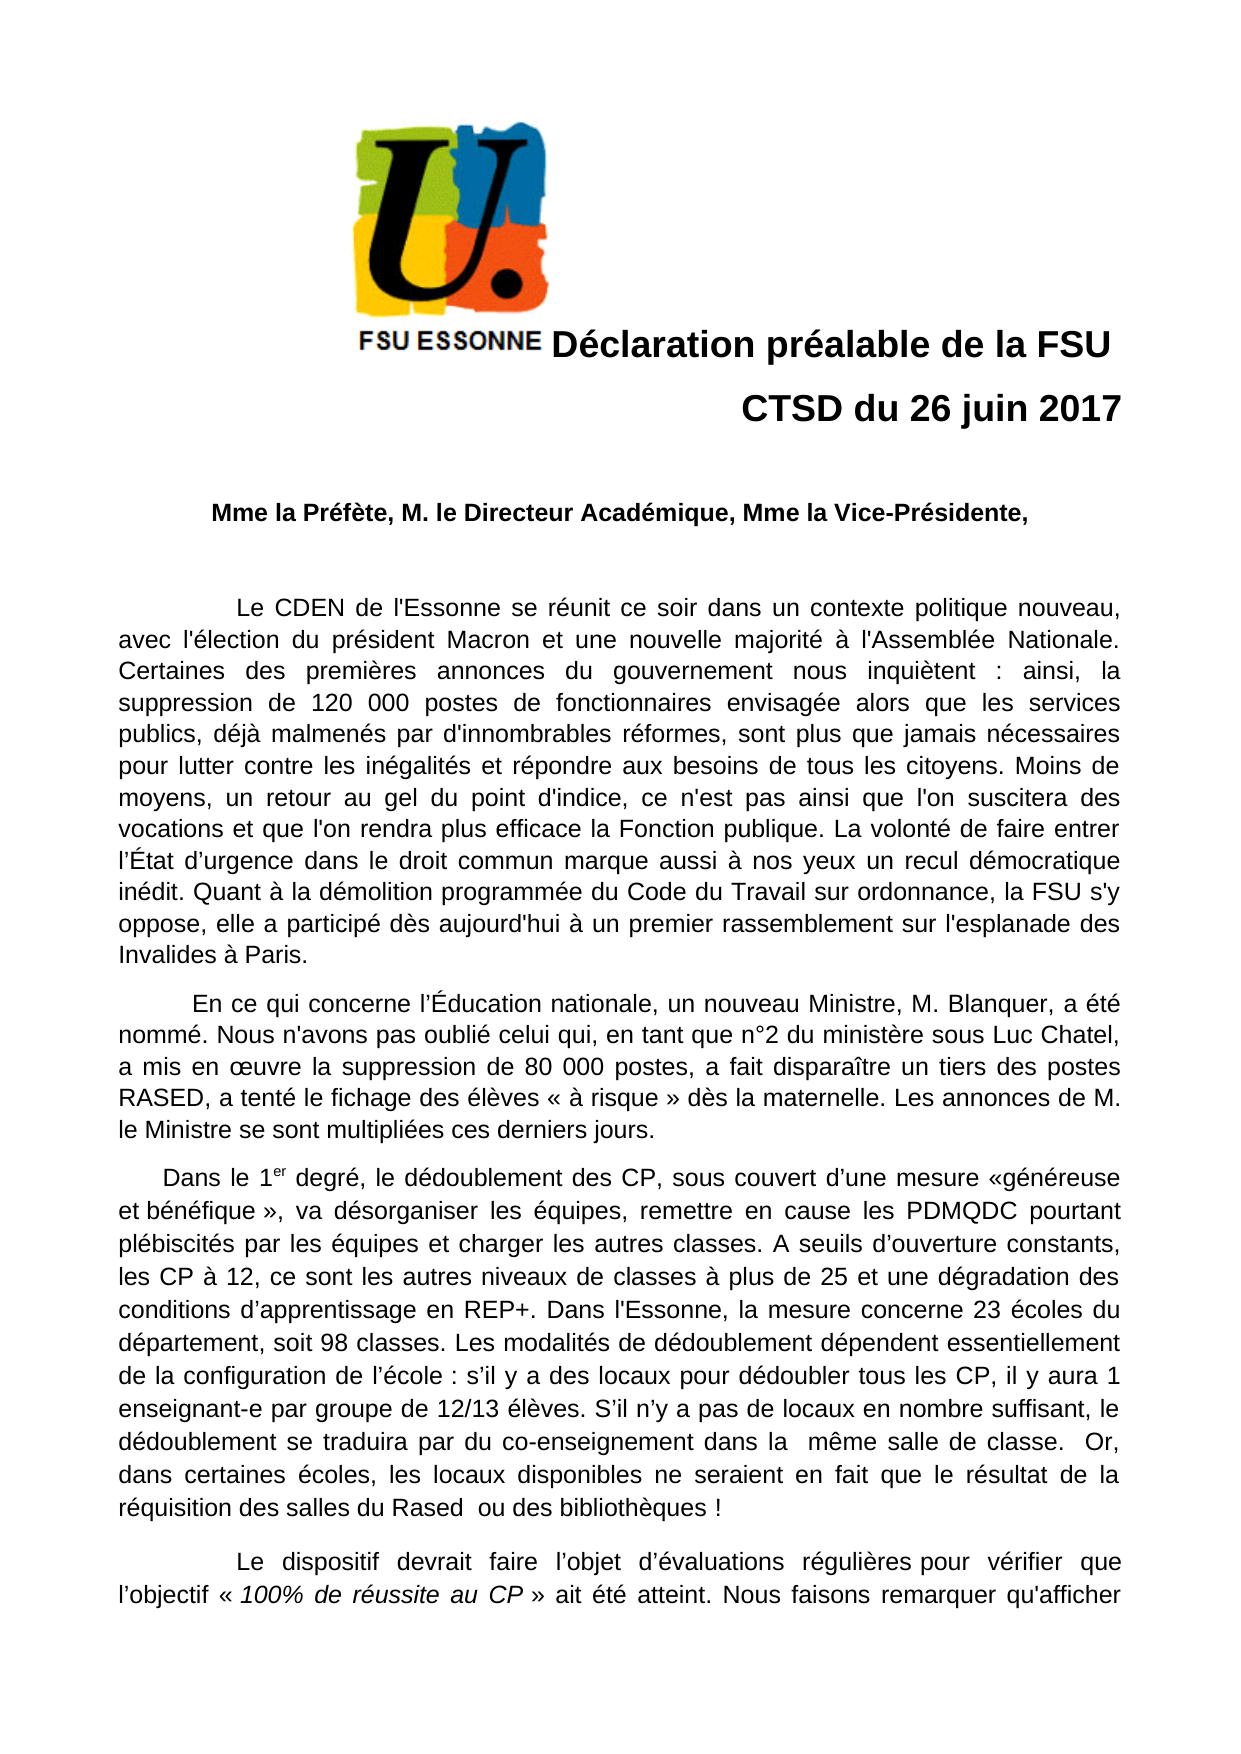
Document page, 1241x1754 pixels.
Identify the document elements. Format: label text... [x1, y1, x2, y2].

text Le dispositif devrait faire l’objet d’évaluations régulières pour vérifier que l’objectif « 100% de réussite au CP » ait été atteint. Nous faisons remarquer qu'afficher [118, 1547, 1122, 1609]
text Le CDEN de l'Essonne se réunit ce soir dans un contexte politique nouveau, avec l'élection du président Macron et une nouvelle majorité à l'Assemblée Nationale. Certaines des premières annonces du gouvernement nous inquiètent : ainsi, la suppression de 120 000 postes de fonctionnaires envisagée alors que les services publics, déjà malmenés par d'innombrables réformes, sont plus que jamais nécessaires pour lutter contre les inégalités et répondre aux besoins de tous les citoyens. Moins de moyens, un retour au gel du point d'indice, ce n'est pas ainsi que l'on suscitera des vocations et que l'on rendra plus efficace la Fonction publique. La volonté de faire entrer l’État d’urgence dans le droit commun marque aussi à nos yeux un recul démocratique inédit. Quant à la démolition programmée du Code du Travail sur ordonnance, la FSU s'y oppose, elle a participé dès aujourd'hui à un premier rassemblement sur l'esplanade des Invalides à Paris. [118, 593, 1122, 969]
text Déclaration préalable de la FSU [118, 118, 1122, 365]
text Mme la Préfète, M. le Directeur Académique, Mme la Vice-Présidente, [118, 497, 1122, 526]
text CTSD du 26 juin 2017 [118, 386, 1122, 429]
text Dans le 1er degré, le dédoublement des CP, sous couvert d’une mesure «généreuse et bénéfique », va désorganiser les équipes, remettre en cause les PDMQDC pourtant plébiscités par les équipes et charger les autres classes. A seuils d’ouverture constants, les CP à 12, ce sont les autres niveaux de classes à plus de 25 et une dégradation des conditions d’apprentissage en REP+. Dans l'Essonne, la mesure concerne 23 écoles du département, soit 98 classes. Les modalités de dédoublement dépendent essentiellement de la configuration de l’école : s’il y a des locaux pour dédoubler tous les CP, il y aura 1 enseignant-e par groupe de 12/13 élèves. S’il n’y a pas de locaux en nombre suffisant, le dédoublement se traduira par du co-enseignement dans la même salle de classe. Or, dans certaines écoles, les locaux disponibles ne seraient en fait que le résultat de la réquisition des salles du Rased ou des bibliothèques ! [118, 1163, 1122, 1522]
text En ce qui concerne l’Éducation nationale, un nouveau Ministre, M. Blanquer, a été nommé. Nous n'avons pas oublié celui qui, en tant que n°2 du ministère sous Luc Chatel, a mis en œuvre la suppression de 80 000 postes, a fait disparaître un tiers des postes RASED, a tenté le fichage des élèves « à risque » dès la maternelle. Les annonces de M. le Ministre se sont multipliées ces derniers jours. [118, 988, 1122, 1143]
